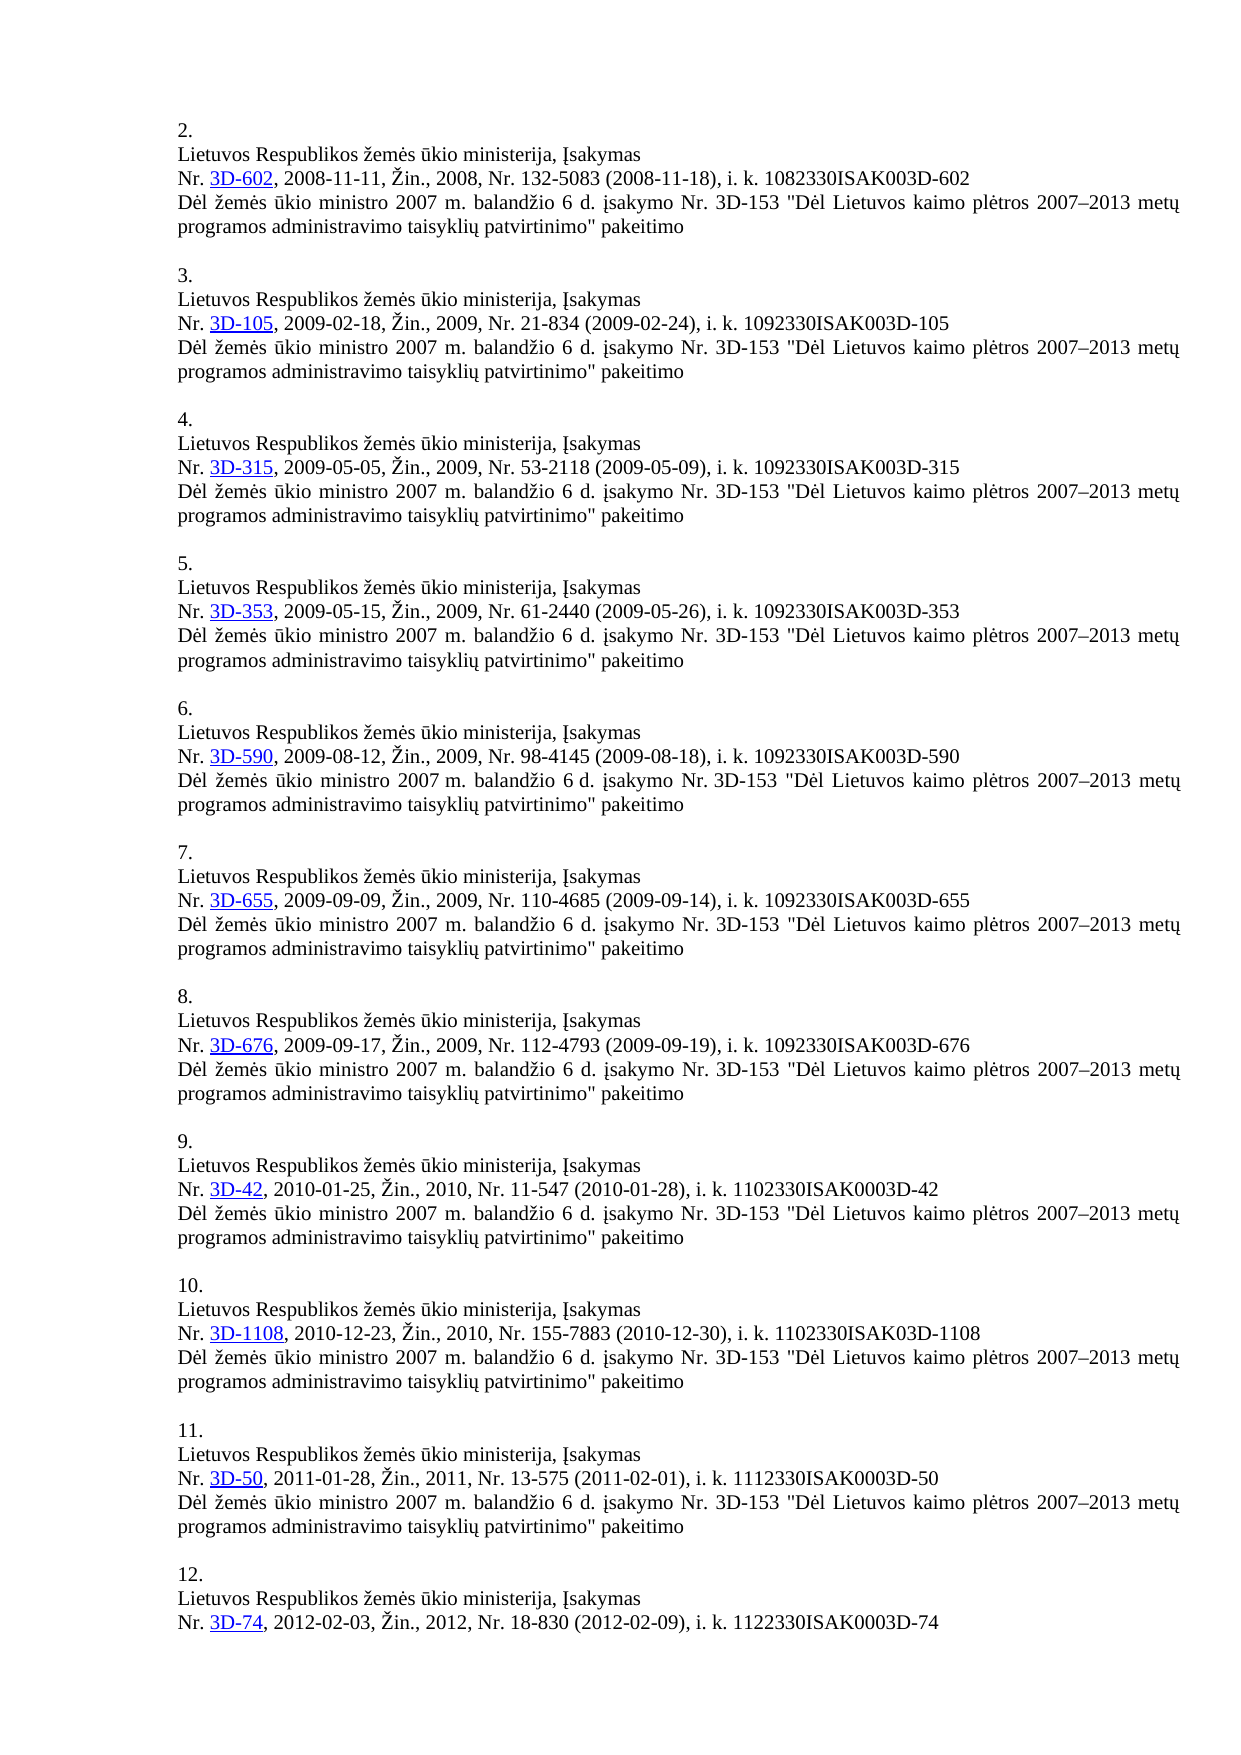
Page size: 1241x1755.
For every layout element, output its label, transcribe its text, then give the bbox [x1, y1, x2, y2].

text Lietuvos Respublikos žemės ūkio ministerija, Įsakymas [177, 720, 1181, 744]
text 3. [177, 262, 1181, 287]
text 12. [177, 1562, 1181, 1586]
text 9. [177, 1129, 1181, 1153]
text 7. [177, 840, 1181, 864]
text Lietuvos Respublikos žemės ūkio ministerija, Įsakymas [177, 142, 1181, 166]
text Nr. 3D-655, 2009-09-09, Žin., 2009, Nr. 110-4685 (2009-09-14), i. k. 1092330ISAK003D-655 [177, 888, 1181, 912]
text Nr. 3D-315, 2009-05-05, Žin., 2009, Nr. 53-2118 (2009-05-09), i. k. 1092330ISAK003D-315 [177, 455, 1181, 479]
text Nr. 3D-602, 2008-11-11, Žin., 2008, Nr. 132-5083 (2008-11-18), i. k. 1082330ISAK003D-602 [177, 166, 1181, 190]
text Nr. 3D-74, 2012-02-03, Žin., 2012, Nr. 18-830 (2012-02-09), i. k. 1122330ISAK0003D-74 [177, 1610, 1181, 1634]
text 6. [177, 696, 1181, 720]
text Lietuvos Respublikos žemės ūkio ministerija, Įsakymas [177, 431, 1181, 455]
text Lietuvos Respublikos žemės ūkio ministerija, Įsakymas [177, 575, 1181, 599]
text Lietuvos Respublikos žemės ūkio ministerija, Įsakymas [177, 1586, 1181, 1610]
text Nr. 3D-105, 2009-02-18, Žin., 2009, Nr. 21-834 (2009-02-24), i. k. 1092330ISAK003D-105 [177, 311, 1181, 335]
text Dėl žemės ūkio ministro 2007 m. balandžio 6 d. įsakymo Nr. 3D-153 "Dėl Lietuvos kaimo plėtros 2007–2013 metų programos administravimo taisyklių patvirtinimo" pakeitimo [177, 1201, 1181, 1249]
text 2. [177, 118, 1181, 142]
text Dėl žemės ūkio ministro 2007 m. balandžio 6 d. įsakymo Nr. 3D-153 "Dėl Lietuvos kaimo plėtros 2007–2013 metų programos administravimo taisyklių patvirtinimo" pakeitimo [177, 1057, 1181, 1105]
text 4. [177, 407, 1181, 431]
text 10. [177, 1273, 1181, 1297]
text 11. [177, 1417, 1181, 1442]
text Dėl žemės ūkio ministro 2007 m. balandžio 6 d. įsakymo Nr. 3D-153 "Dėl Lietuvos kaimo plėtros 2007–2013 metų programos administravimo taisyklių patvirtinimo" pakeitimo [177, 623, 1181, 672]
text Dėl žemės ūkio ministro 2007 m. balandžio 6 d. įsakymo Nr. 3D-153 "Dėl Lietuvos kaimo plėtros 2007–2013 metų programos administravimo taisyklių patvirtinimo" pakeitimo [177, 912, 1181, 960]
text Lietuvos Respublikos žemės ūkio ministerija, Įsakymas [177, 1008, 1181, 1032]
text 5. [177, 551, 1181, 575]
text Nr. 3D-590, 2009-08-12, Žin., 2009, Nr. 98-4145 (2009-08-18), i. k. 1092330ISAK003D-590 [177, 744, 1181, 768]
text Lietuvos Respublikos žemės ūkio ministerija, Įsakymas [177, 1442, 1181, 1466]
text Dėl žemės ūkio ministro 2007 m. balandžio 6 d. įsakymo Nr. 3D-153 "Dėl Lietuvos kaimo plėtros 2007–2013 metų programos administravimo taisyklių patvirtinimo" pakeitimo [177, 1345, 1181, 1393]
text Dėl žemės ūkio ministro 2007 m. balandžio 6 d. įsakymo Nr. 3D-153 "Dėl Lietuvos kaimo plėtros 2007–2013 metų programos administravimo taisyklių patvirtinimo" pakeitimo [177, 335, 1181, 383]
text Nr. 3D-50, 2011-01-28, Žin., 2011, Nr. 13-575 (2011-02-01), i. k. 1112330ISAK0003D-50 [177, 1466, 1181, 1490]
text Dėl žemės ūkio ministro 2007 m. balandžio 6 d. įsakymo Nr. 3D-153 "Dėl Lietuvos kaimo plėtros 2007–2013 metų programos administravimo taisyklių patvirtinimo" pakeitimo [177, 1490, 1181, 1538]
text Lietuvos Respublikos žemės ūkio ministerija, Įsakymas [177, 1297, 1181, 1321]
text Lietuvos Respublikos žemės ūkio ministerija, Įsakymas [177, 864, 1181, 888]
text Dėl žemės ūkio ministro 2007 m. balandžio 6 d. įsakymo Nr. 3D-153 "Dėl Lietuvos kaimo plėtros 2007–2013 metų programos administravimo taisyklių patvirtinimo" pakeitimo [177, 479, 1181, 527]
text Nr. 3D-1108, 2010-12-23, Žin., 2010, Nr. 155-7883 (2010-12-30), i. k. 1102330ISAK03D-1108 [177, 1321, 1181, 1345]
text Dėl žemės ūkio ministro 2007 m. balandžio 6 d. įsakymo Nr. 3D-153 "Dėl Lietuvos kaimo plėtros 2007–2013 metų programos administravimo taisyklių patvirtinimo" pakeitimo [177, 190, 1181, 238]
text Nr. 3D-676, 2009-09-17, Žin., 2009, Nr. 112-4793 (2009-09-19), i. k. 1092330ISAK003D-676 [177, 1032, 1181, 1057]
text 8. [177, 984, 1181, 1008]
text Lietuvos Respublikos žemės ūkio ministerija, Įsakymas [177, 1153, 1181, 1177]
text Lietuvos Respublikos žemės ūkio ministerija, Įsakymas [177, 287, 1181, 311]
text Dėl žemės ūkio ministro 2007 m. balandžio 6 d. įsakymo Nr. 3D-153 "Dėl Lietuvos kaimo plėtros 2007–2013 metų programos administravimo taisyklių patvirtinimo" pakeitimo [177, 768, 1181, 816]
text Nr. 3D-353, 2009-05-15, Žin., 2009, Nr. 61-2440 (2009-05-26), i. k. 1092330ISAK003D-353 [177, 599, 1181, 623]
text Nr. 3D-42, 2010-01-25, Žin., 2010, Nr. 11-547 (2010-01-28), i. k. 1102330ISAK0003D-42 [177, 1177, 1181, 1201]
